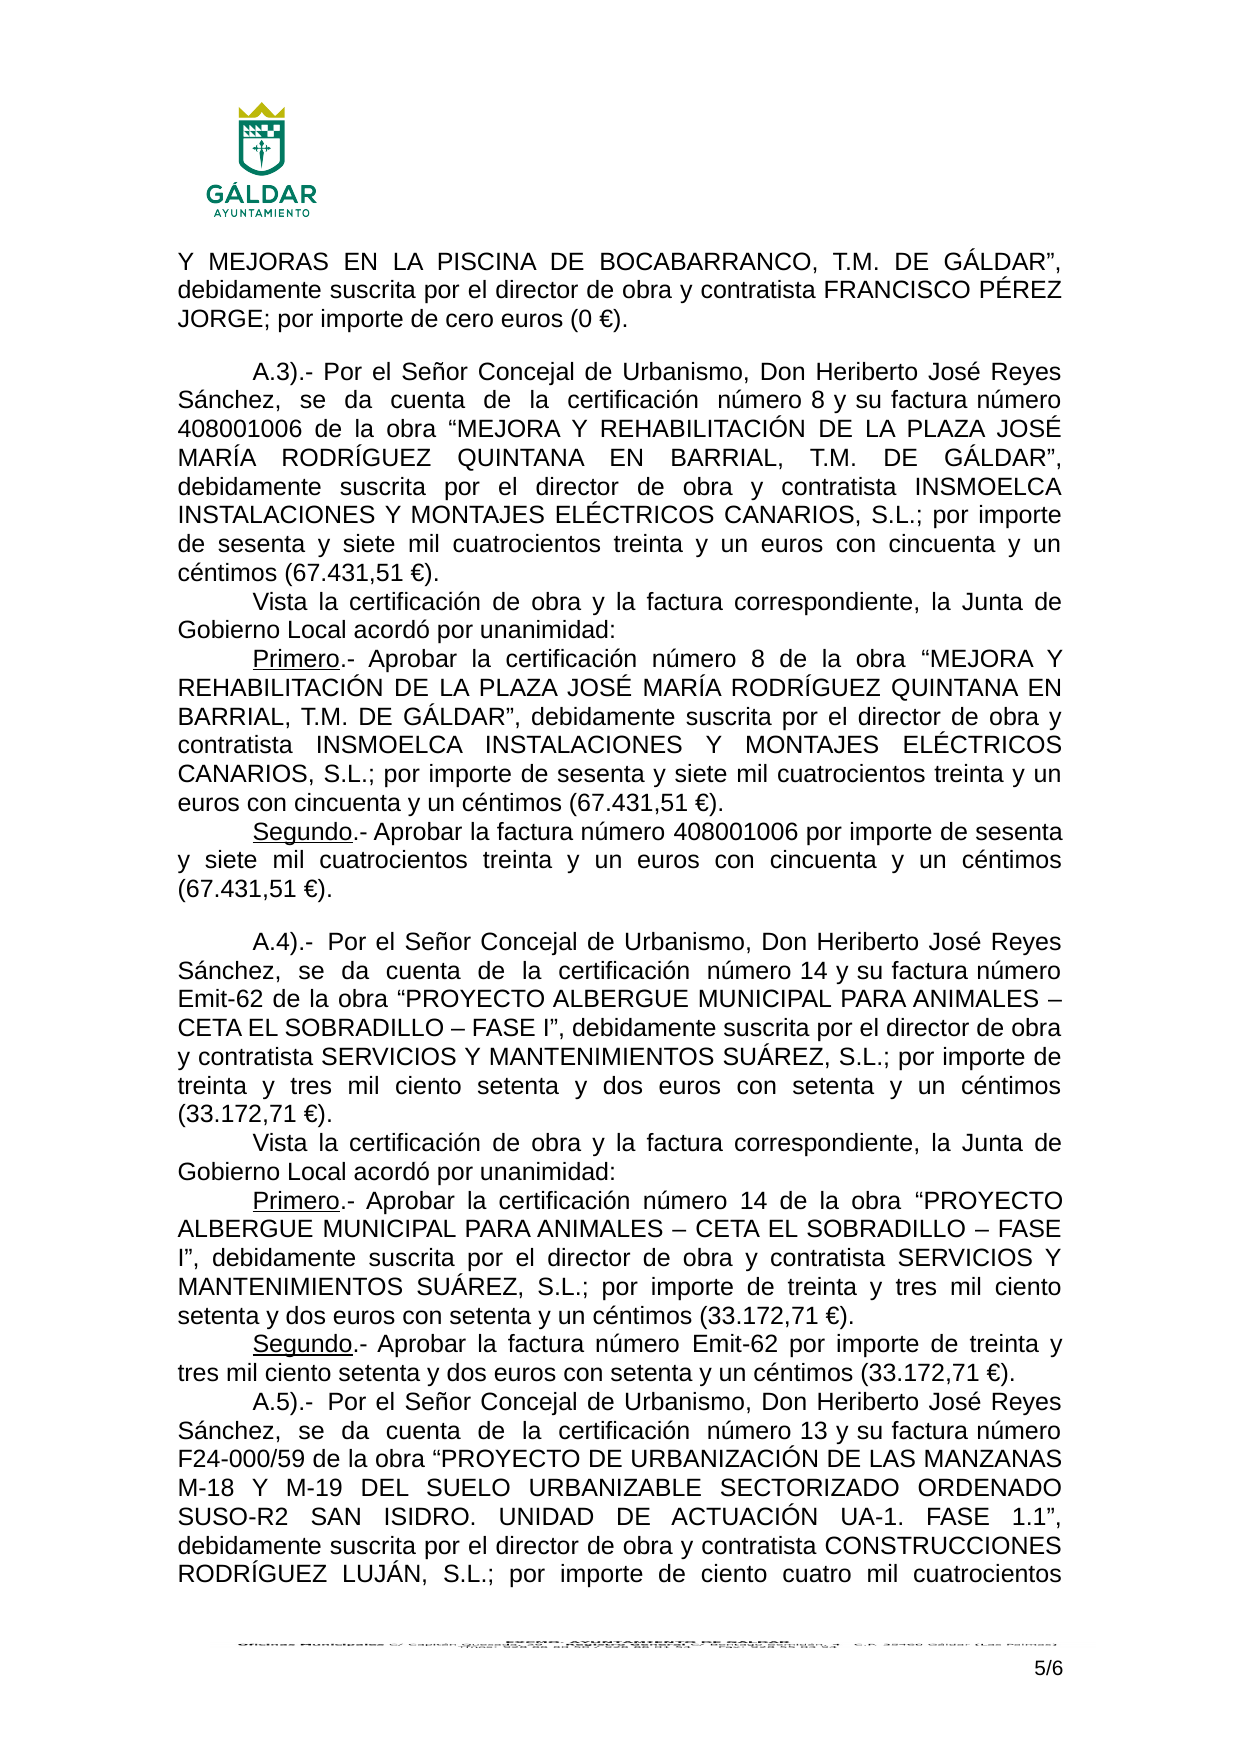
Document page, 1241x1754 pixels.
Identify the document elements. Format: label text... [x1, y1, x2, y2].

text A.5).- Por el Señor Concejal de Urbanismo, Don Heriberto José Reyes Sánchez, se da cuenta de la certificación número 13 y su factura número F24-000/59 de la obra “PROYECTO DE URBANIZACIÓN DE LAS MANZANAS M-18 Y M-19 DEL SUELO URBANIZABLE SECTORIZADO ORDENADO SUSO-R2 SAN ISIDRO. UNIDAD DE ACTUACIÓN UA-1. FASE 1.1”, debidamente suscrita por el director de obra y contratista CONSTRUCCIONES RODRÍGUEZ LUJÁN, S.L.; por importe de ciento cuatro mil cuatrocientos [177, 1387, 1063, 1588]
text Primero.- Aprobar la certificación número 14 de la obra “PROYECTO ALBERGUE MUNICIPAL PARA ANIMALES – CETA EL SOBRADILLO – FASE I”, debidamente suscrita por el director de obra y contratista SERVICIOS Y MANTENIMIENTOS SUÁREZ, S.L.; por importe de treinta y tres mil ciento setenta y dos euros con setenta y un céntimos (33.172,71 €). [177, 1186, 1063, 1329]
picture [186, 74, 336, 247]
text Primero.- Aprobar la certificación número 8 de la obra “MEJORA Y REHABILITACIÓN DE LA PLAZA JOSÉ MARÍA RODRÍGUEZ QUINTANA EN BARRIAL, T.M. DE GÁLDAR”, debidamente suscrita por el director de obra y contratista INSMOELCA INSTALACIONES Y MONTAJES ELÉCTRICOS CANARIOS, S.L.; por importe de sesenta y siete mil cuatrocientos treinta y un euros con cincuenta y un céntimos (67.431,51 €). [177, 644, 1063, 817]
text Vista la certificación de obra y la factura correspondiente, la Junta de Gobierno Local acordó por unanimidad: [177, 1128, 1063, 1186]
picture [248, 1641, 1058, 1648]
text Segundo.- Aprobar la factura número 408001006 por importe de sesenta y siete mil cuatrocientos treinta y un euros con cincuenta y un céntimos (67.431,51 €). [177, 817, 1063, 903]
text A.3).- Por el Señor Concejal de Urbanismo, Don Heriberto José Reyes Sánchez, se da cuenta de la certificación número 8 y su factura número 408001006 de la obra “MEJORA Y REHABILITACIÓN DE LA PLAZA JOSÉ MARÍA RODRÍGUEZ QUINTANA EN BARRIAL, T.M. DE GÁLDAR”, debidamente suscrita por el director de obra y contratista INSMOELCA INSTALACIONES Y MONTAJES ELÉCTRICOS CANARIOS, S.L.; por importe de sesenta y siete mil cuatrocientos treinta y un euros con cincuenta y un céntimos (67.431,51 €). [177, 357, 1063, 587]
text Segundo.- Aprobar la factura número Emit-62 por importe de treinta y tres mil ciento setenta y dos euros con setenta y un céntimos (33.172,71 €). [177, 1329, 1063, 1387]
text Vista la certificación de obra y la factura correspondiente, la Junta de Gobierno Local acordó por unanimidad: [177, 587, 1063, 644]
text A.4).- Por el Señor Concejal de Urbanismo, Don Heriberto José Reyes Sánchez, se da cuenta de la certificación número 14 y su factura número Emit-62 de la obra “PROYECTO ALBERGUE MUNICIPAL PARA ANIMALES – CETA EL SOBRADILLO – FASE I”, debidamente suscrita por el director de obra y contratista SERVICIOS Y MANTENIMIENTOS SUÁREZ, S.L.; por importe de treinta y tres mil ciento setenta y dos euros con setenta y un céntimos (33.172,71 €). [177, 927, 1063, 1128]
text Y MEJORAS EN LA PISCINA DE BOCABARRANCO, T.M. DE GÁLDAR”, debidamente suscrita por el director de obra y contratista FRANCISCO PÉREZ JORGE; por importe de cero euros (0 €). [177, 247, 1063, 333]
